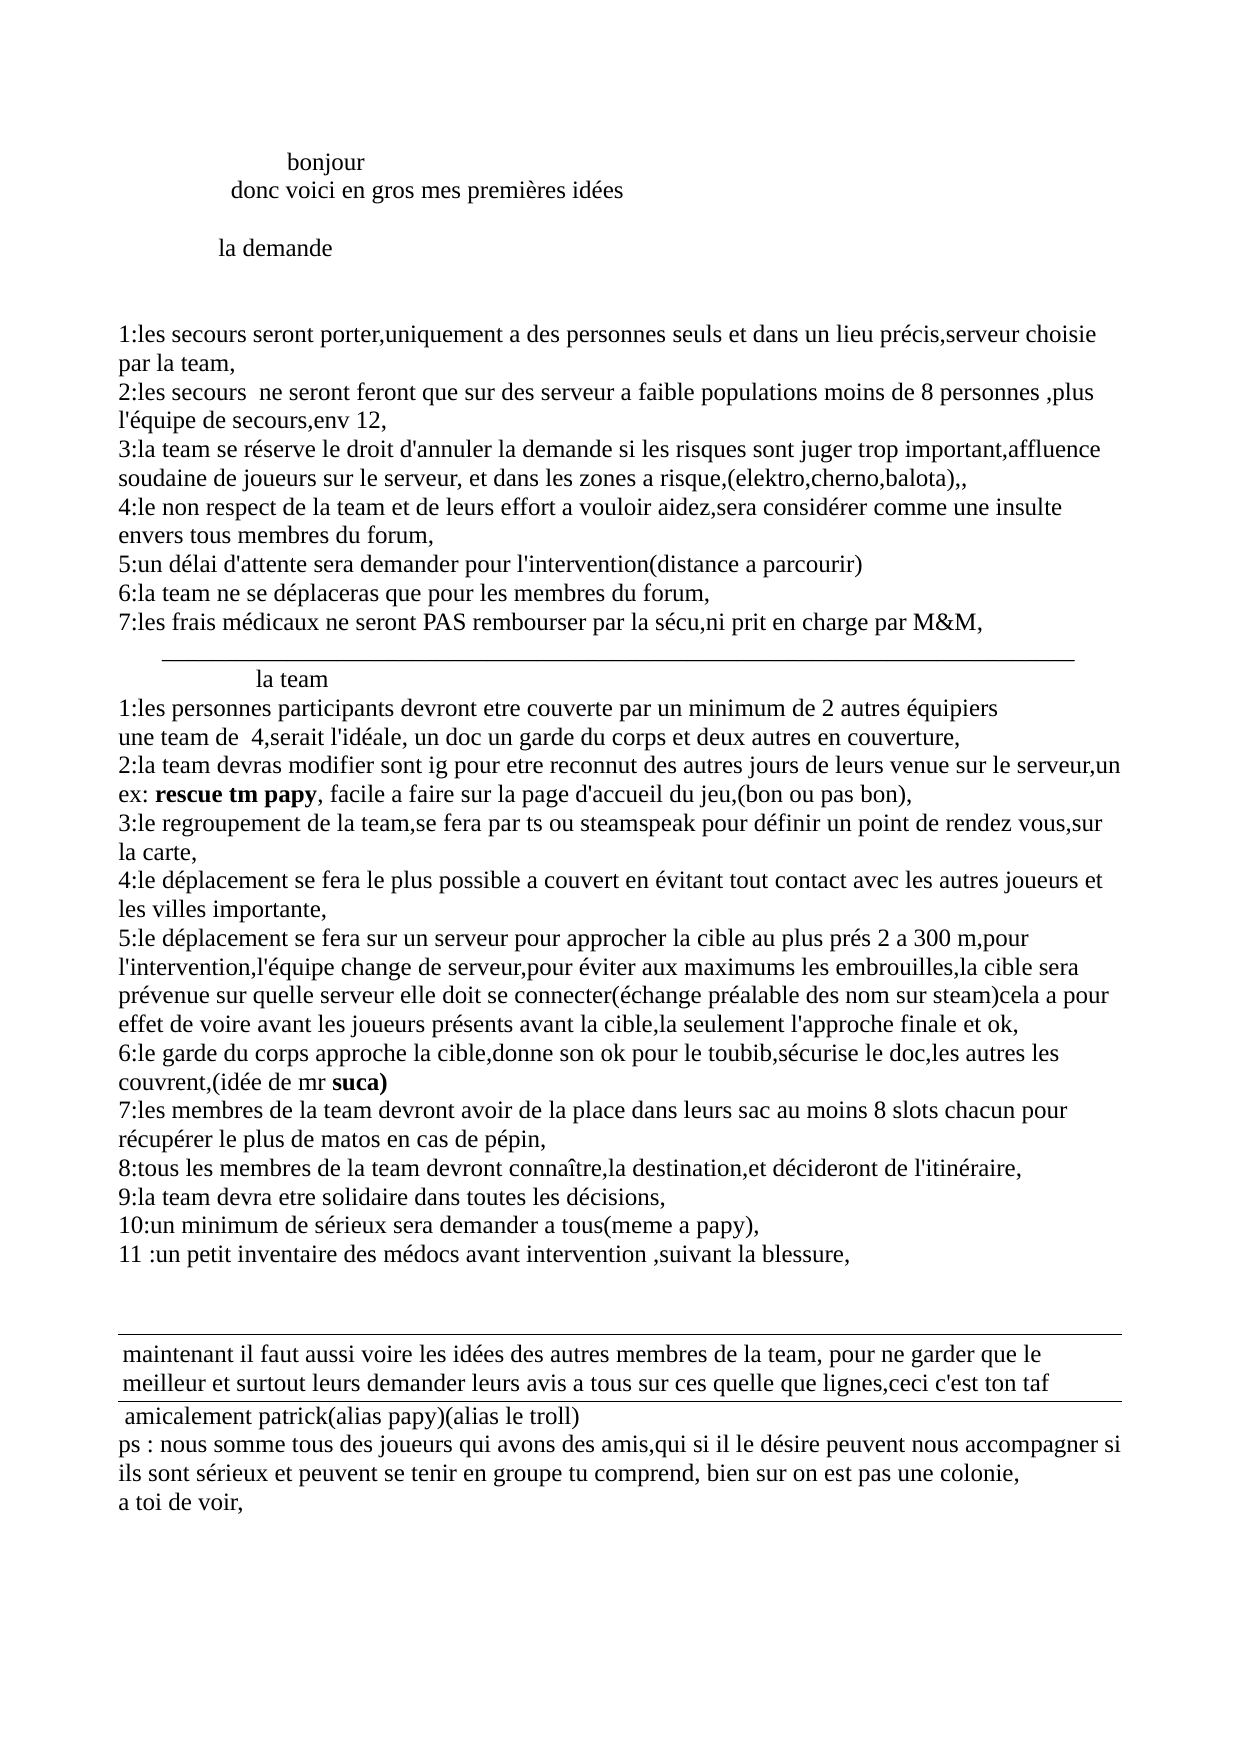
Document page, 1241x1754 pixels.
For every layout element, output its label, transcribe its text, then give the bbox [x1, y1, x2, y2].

text amicalement patrick(alias papy)(alias le troll) [118, 1402, 1122, 1429]
text 7:les frais médicaux ne seront PAS rembourser par la sécu,ni prit en charge par M&M, [118, 607, 1122, 636]
text ps : nous somme tous des joueurs qui avons des amis,qui si il le désire peuvent nous accompagner si ils sont sérieux et peuvent se tenir en groupe tu comprend, bien sur on est pas une colonie, [118, 1429, 1122, 1487]
text 11 :un petit inventaire des médocs avant intervention ,suivant la blessure, [118, 1239, 1122, 1268]
text bonjour [118, 147, 1122, 176]
text maintenant il faut aussi voire les idées des autres membres de la team, pour ne garder que le meilleur et surtout leurs demander leurs avis a tous sur ces quelle que lignes,ceci c'est ton taf [118, 1335, 1122, 1401]
text 2:la team devras modifier sont ig pour etre reconnut des autres jours de leurs venue sur le serveur,un ex: rescue tm papy, facile a faire sur la page d'accueil du jeu,(bon ou pas bon), [118, 751, 1122, 808]
text la demande [118, 233, 1122, 262]
text 5:un délai d'attente sera demander pour l'intervention(distance a parcourir) [118, 549, 1122, 578]
text 2:les secours ne seront feront que sur des serveur a faible populations moins de 8 personnes ,plus l'équipe de secours,env 12, [118, 377, 1122, 434]
text 4:le non respect de la team et de leurs effort a vouloir aidez,sera considérer comme une insulte envers tous membres du forum, [118, 492, 1122, 549]
text 4:le déplacement se fera le plus possible a couvert en évitant tout contact avec les autres joueurs et les villes importante, [118, 866, 1122, 923]
text 9:la team devra etre solidaire dans toutes les décisions, [118, 1182, 1122, 1211]
text _________________________________________________________________________ [118, 636, 1122, 664]
text 1:les secours seront porter,uniquement a des personnes seuls et dans un lieu précis,serveur choisie par la team, [118, 319, 1122, 377]
text 5:le déplacement se fera sur un serveur pour approcher la cible au plus prés 2 a 300 m,pour l'intervention,l'équipe change de serveur,pour éviter aux maximums les embrouilles,la cible sera prévenue sur quelle serveur elle doit se connecter(échange préalable des nom sur steam)cela a pour effet de voire avant les joueurs présents avant la cible,la seulement l'approche finale et ok, [118, 923, 1122, 1038]
text 1:les personnes participants devront etre couverte par un minimum de 2 autres équipiers [118, 693, 1122, 722]
text a toi de voir, [118, 1487, 1122, 1516]
text la team [118, 664, 1122, 693]
text 3:la team se réserve le droit d'annuler la demande si les risques sont juger trop important,affluence soudaine de joueurs sur le serveur, et dans les zones a risque,(elektro,cherno,balota),, [118, 434, 1122, 492]
text donc voici en gros mes premières idées [118, 176, 1122, 204]
text 8:tous les membres de la team devront connaître,la destination,et décideront de l'itinéraire, [118, 1153, 1122, 1182]
text 3:le regroupement de la team,se fera par ts ou steamspeak pour définir un point de rendez vous,sur la carte, [118, 808, 1122, 866]
text 10:un minimum de sérieux sera demander a tous(meme a papy), [118, 1211, 1122, 1239]
text une team de 4,serait l'idéale, un doc un garde du corps et deux autres en couverture, [118, 722, 1122, 751]
text 6:le garde du corps approche la cible,donne son ok pour le toubib,sécurise le doc,les autres les couvrent,(idée de mr suca) [118, 1038, 1122, 1096]
text 7:les membres de la team devront avoir de la place dans leurs sac au moins 8 slots chacun pour récupérer le plus de matos en cas de pépin, [118, 1096, 1122, 1153]
text 6:la team ne se déplaceras que pour les membres du forum, [118, 578, 1122, 607]
